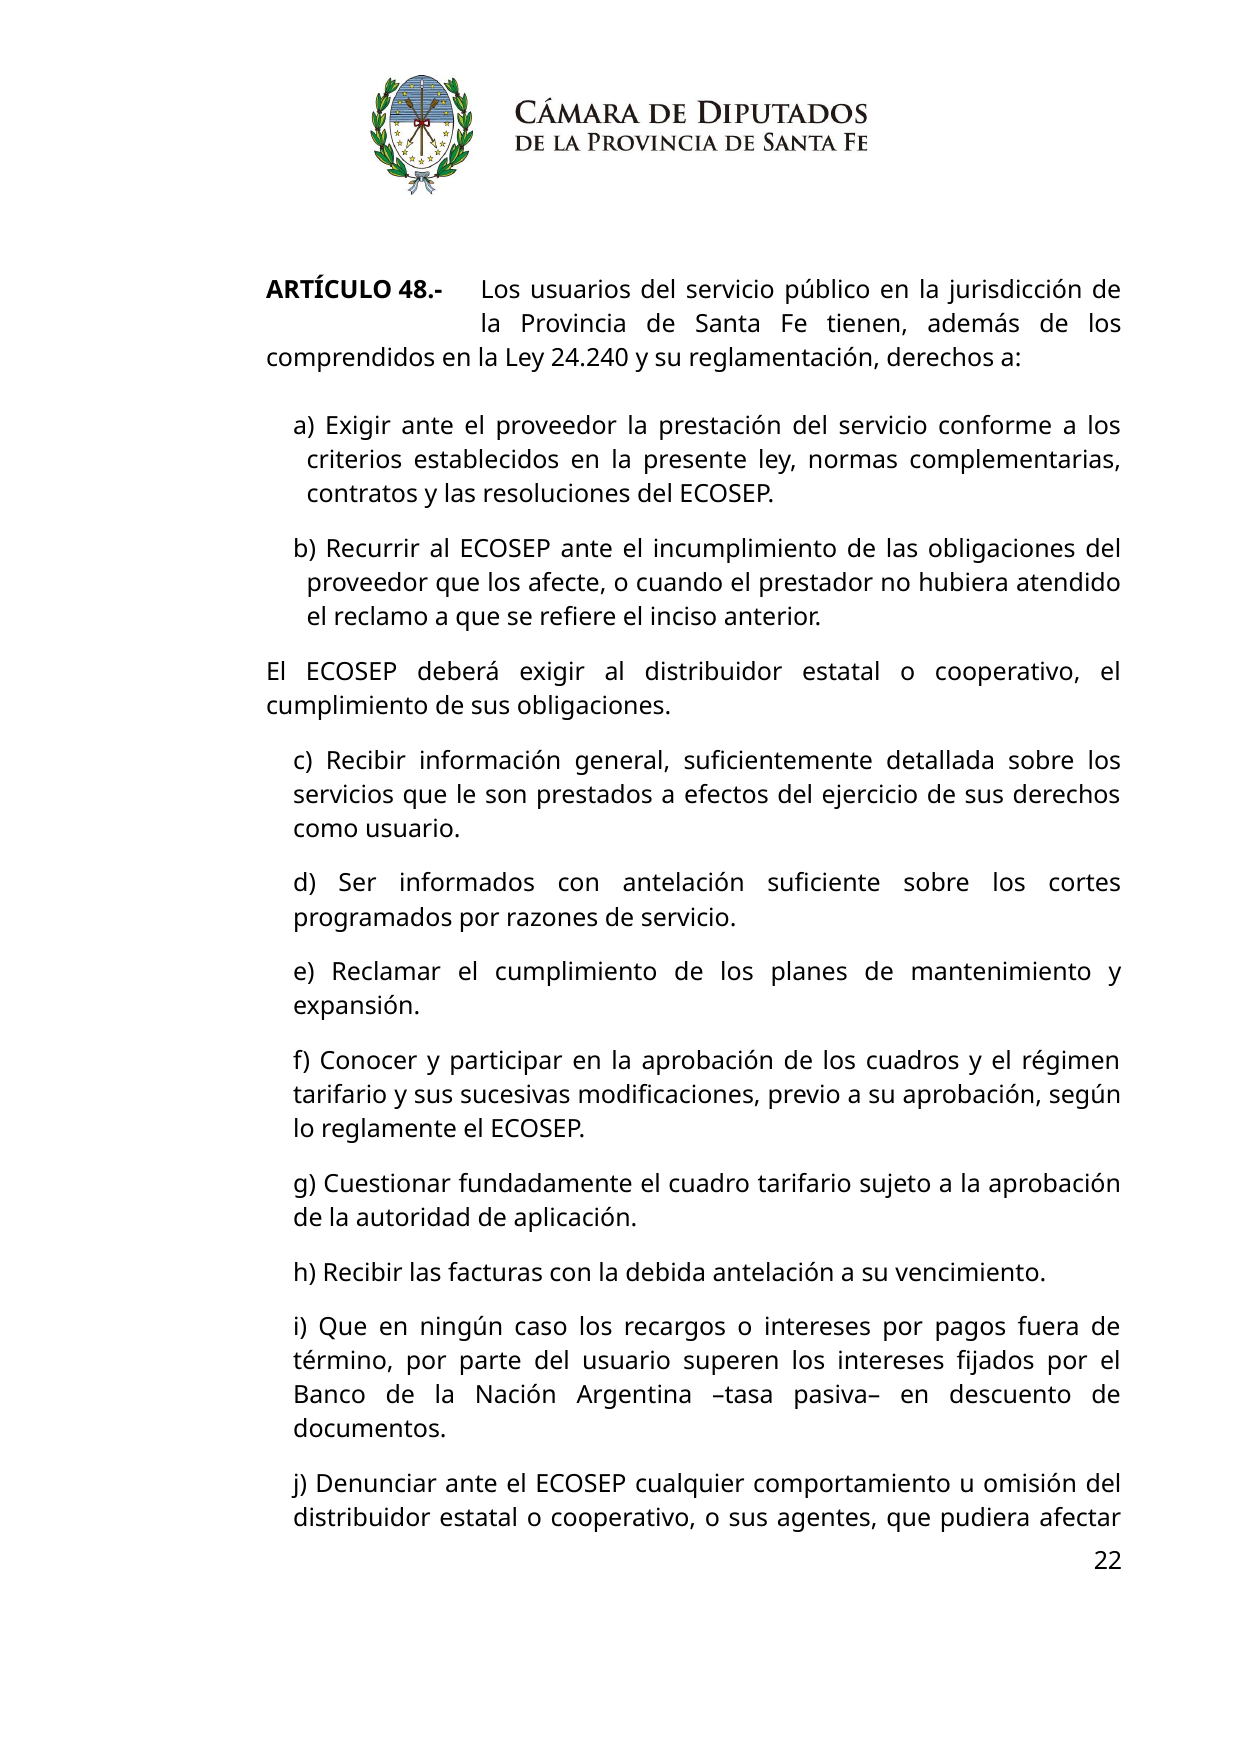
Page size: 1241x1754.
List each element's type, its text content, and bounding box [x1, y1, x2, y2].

text i) Que en ningún caso los recargos o intereses por pagos fuera de término, por parte del usuario superen los intereses fijados por el Banco de la Nación Argentina –tasa pasiva– en descuento de documentos. [293, 1309, 1122, 1445]
text f) Conocer y participar en la aprobación de los cuadros y el régimen tarifario y sus sucesivas modificaciones, previo a su aprobación, según lo reglamente el ECOSEP. [293, 1043, 1122, 1145]
text Los usuarios del servicio público en la jurisdicción de la Provincia de Santa Fe tienen, además de los comprendidos en la Ley 24.240 y su reglamentación, derechos a: [266, 272, 1122, 374]
text c) Recibir información general, suficientemente detallada sobre los servicios que le son prestados a efectos del ejercicio de sus derechos como usuario. [293, 742, 1122, 844]
text El ECOSEP deberá exigir al distribuidor estatal o cooperativo, el cumplimiento de sus obligaciones. [266, 653, 1122, 722]
text a) Exigir ante el proveedor la prestación del servicio conforme a los criterios establecidos en la presente ley, normas complementarias, contratos y las resoluciones del ECOSEP. [293, 408, 1122, 510]
text g) Cuestionar fundadamente el cuadro tarifario sujeto a la aprobación de la autoridad de aplicación. [293, 1165, 1122, 1233]
text h) Recibir las facturas con la debida antelación a su vencimiento. [293, 1254, 1122, 1288]
text j) Denunciar ante el ECOSEP cualquier comportamiento u omisión del distribuidor estatal o cooperativo, o sus agentes, que pudiera afectar sus derechos, perjudicar los servicios o el medio ambiente, violar la presente ley o sus normas reglamentarias. [293, 1466, 1122, 1534]
text b) Recurrir al ECOSEP ante el incumplimiento de las obligaciones del proveedor que los afecte, o cuando el prestador no hubiera atendido el reclamo a que se refiere el inciso anterior. [293, 531, 1122, 633]
picture [370, 75, 868, 199]
table_header ARTÍCULO 48.- [266, 272, 480, 322]
text d) Ser informados con antelación suficiente sobre los cortes programados por razones de servicio. [293, 865, 1122, 933]
text e) Reclamar el cumplimiento de los planes de mantenimiento y expansión. [293, 954, 1122, 1022]
